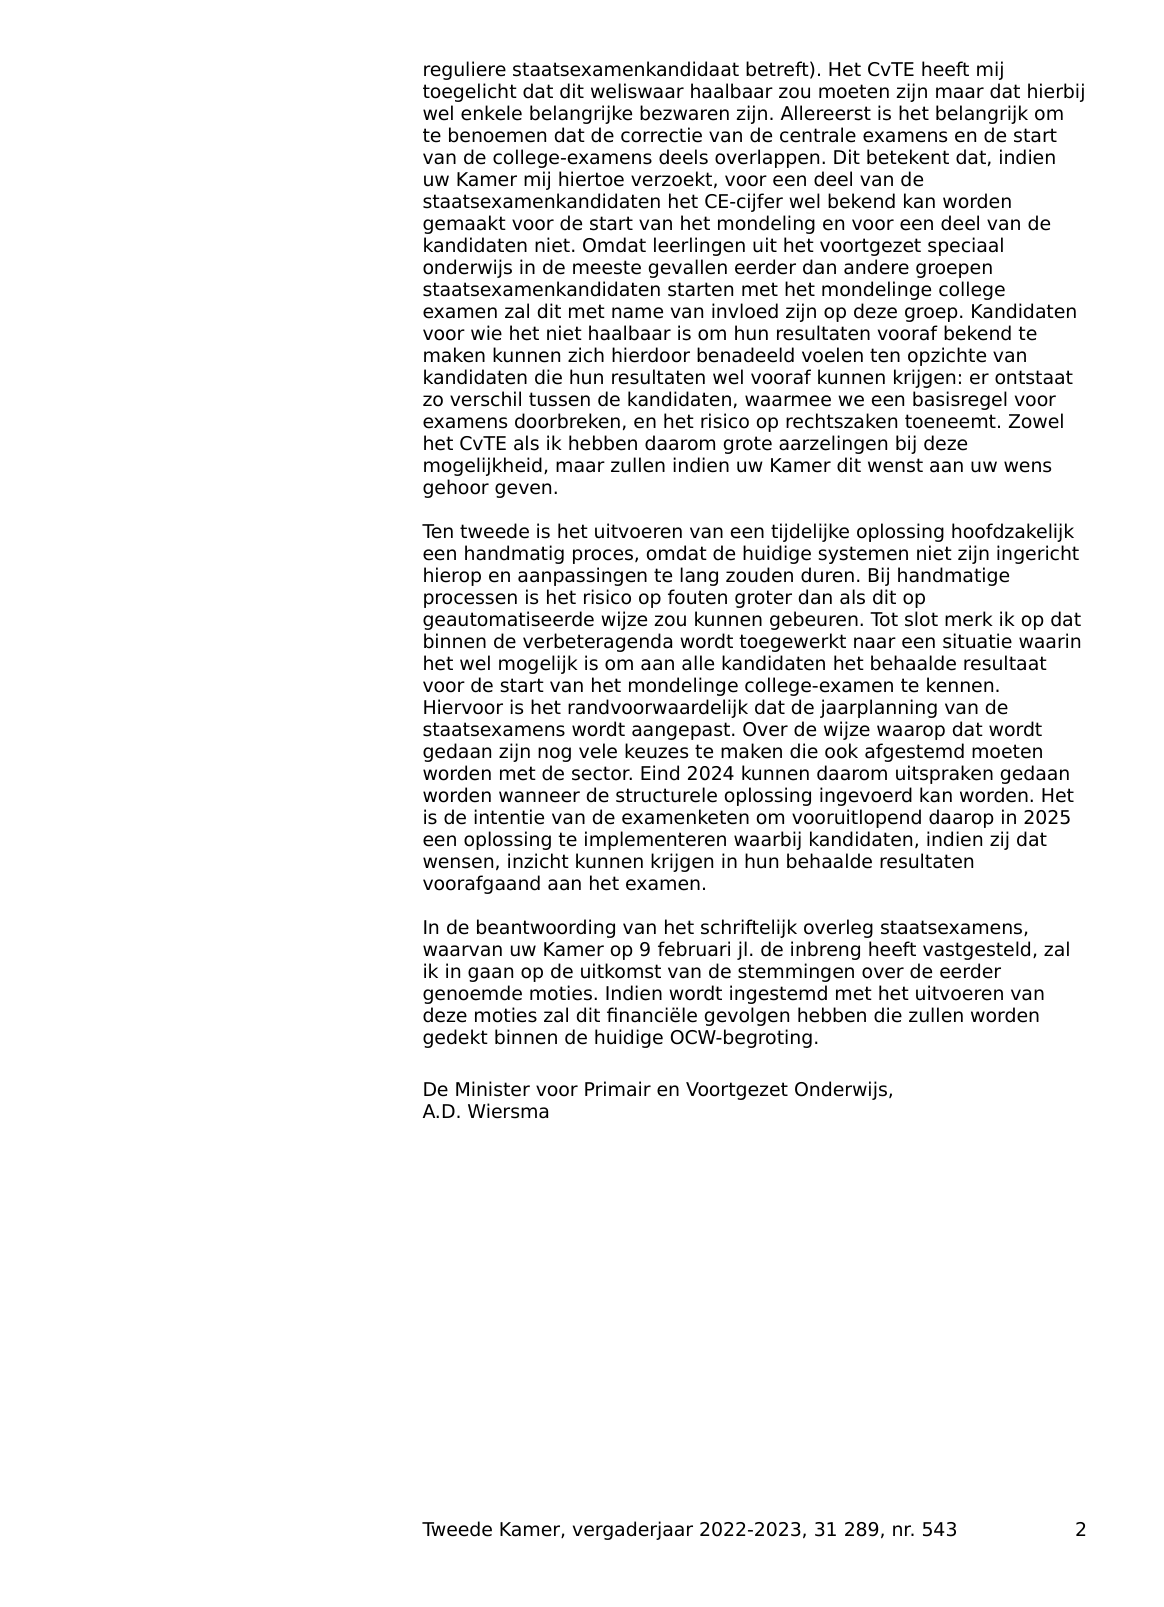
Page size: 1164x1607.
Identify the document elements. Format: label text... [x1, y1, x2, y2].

text reguliere staatsexamenkandidaat betreft). Het CvTE heeft mij toegelicht dat dit weliswaar haalbaar zou moeten zijn maar dat hierbij wel enkele belangrijke bezwaren zijn. Allereerst is het belangrijk om te benoemen dat de correctie van de centrale examens en de start van de college-examens deels overlappen. Dit betekent dat, indien uw Kamer mij hiertoe verzoekt, voor een deel van de staatsexamenkandidaten het CE-cijfer wel bekend kan worden gemaakt voor de start van het mondeling en voor een deel van de kandidaten niet. Omdat leerlingen uit het voortgezet speciaal onderwijs in de meeste gevallen eerder dan andere groepen staatsexamenkandidaten starten met het mondelinge college examen zal dit met name van invloed zijn op deze groep. Kandidaten voor wie het niet haalbaar is om hun resultaten vooraf bekend te maken kunnen zich hierdoor benadeeld voelen ten opzichte van kandidaten die hun resultaten wel vooraf kunnen krijgen: er ontstaat zo verschil tussen de kandidaten, waarmee we een basisregel voor examens doorbreken, en het risico op rechtszaken toeneemt. Zowel het CvTE als ik hebben daarom grote aarzelingen bij deze mogelijkheid, maar zullen indien uw Kamer dit wenst aan uw wens gehoor geven. [422, 59, 1087, 499]
text In de beantwoording van het schriftelijk overleg staatsexamens, waarvan uw Kamer op 9 februari jl. de inbreng heeft vastgesteld, zal ik in gaan op de uitkomst van de stemmingen over de eerder genoemde moties. Indien wordt ingestemd met het uitvoeren van deze moties zal dit financiële gevolgen hebben die zullen worden gedekt binnen de huidige OCW-begroting. [422, 917, 1087, 1048]
text De Minister voor Primair en Voortgezet Onderwijs, A.D. Wiersma [422, 1078, 1087, 1122]
text Ten tweede is het uitvoeren van een tijdelijke oplossing hoofdzakelijk een handmatig proces, omdat de huidige systemen niet zijn ingericht hierop en aanpassingen te lang zouden duren. Bij handmatige processen is het risico op fouten groter dan als dit op geautomatiseerde wijze zou kunnen gebeuren. Tot slot merk ik op dat binnen de verbeteragenda wordt toegewerkt naar een situatie waarin het wel mogelijk is om aan alle kandidaten het behaalde resultaat voor de start van het mondelinge college-examen te kennen. Hiervoor is het randvoorwaardelijk dat de jaarplanning van de staatsexamens wordt aangepast. Over de wijze waarop dat wordt gedaan zijn nog vele keuzes te maken die ook afgestemd moeten worden met de sector. Eind 2024 kunnen daarom uitspraken gedaan worden wanneer de structurele oplossing ingevoerd kan worden. Het is de intentie van de examenketen om vooruitlopend daarop in 2025 een oplossing te implementeren waarbij kandidaten, indien zij dat wensen, inzicht kunnen krijgen in hun behaalde resultaten voorafgaand aan het examen. [422, 521, 1087, 894]
